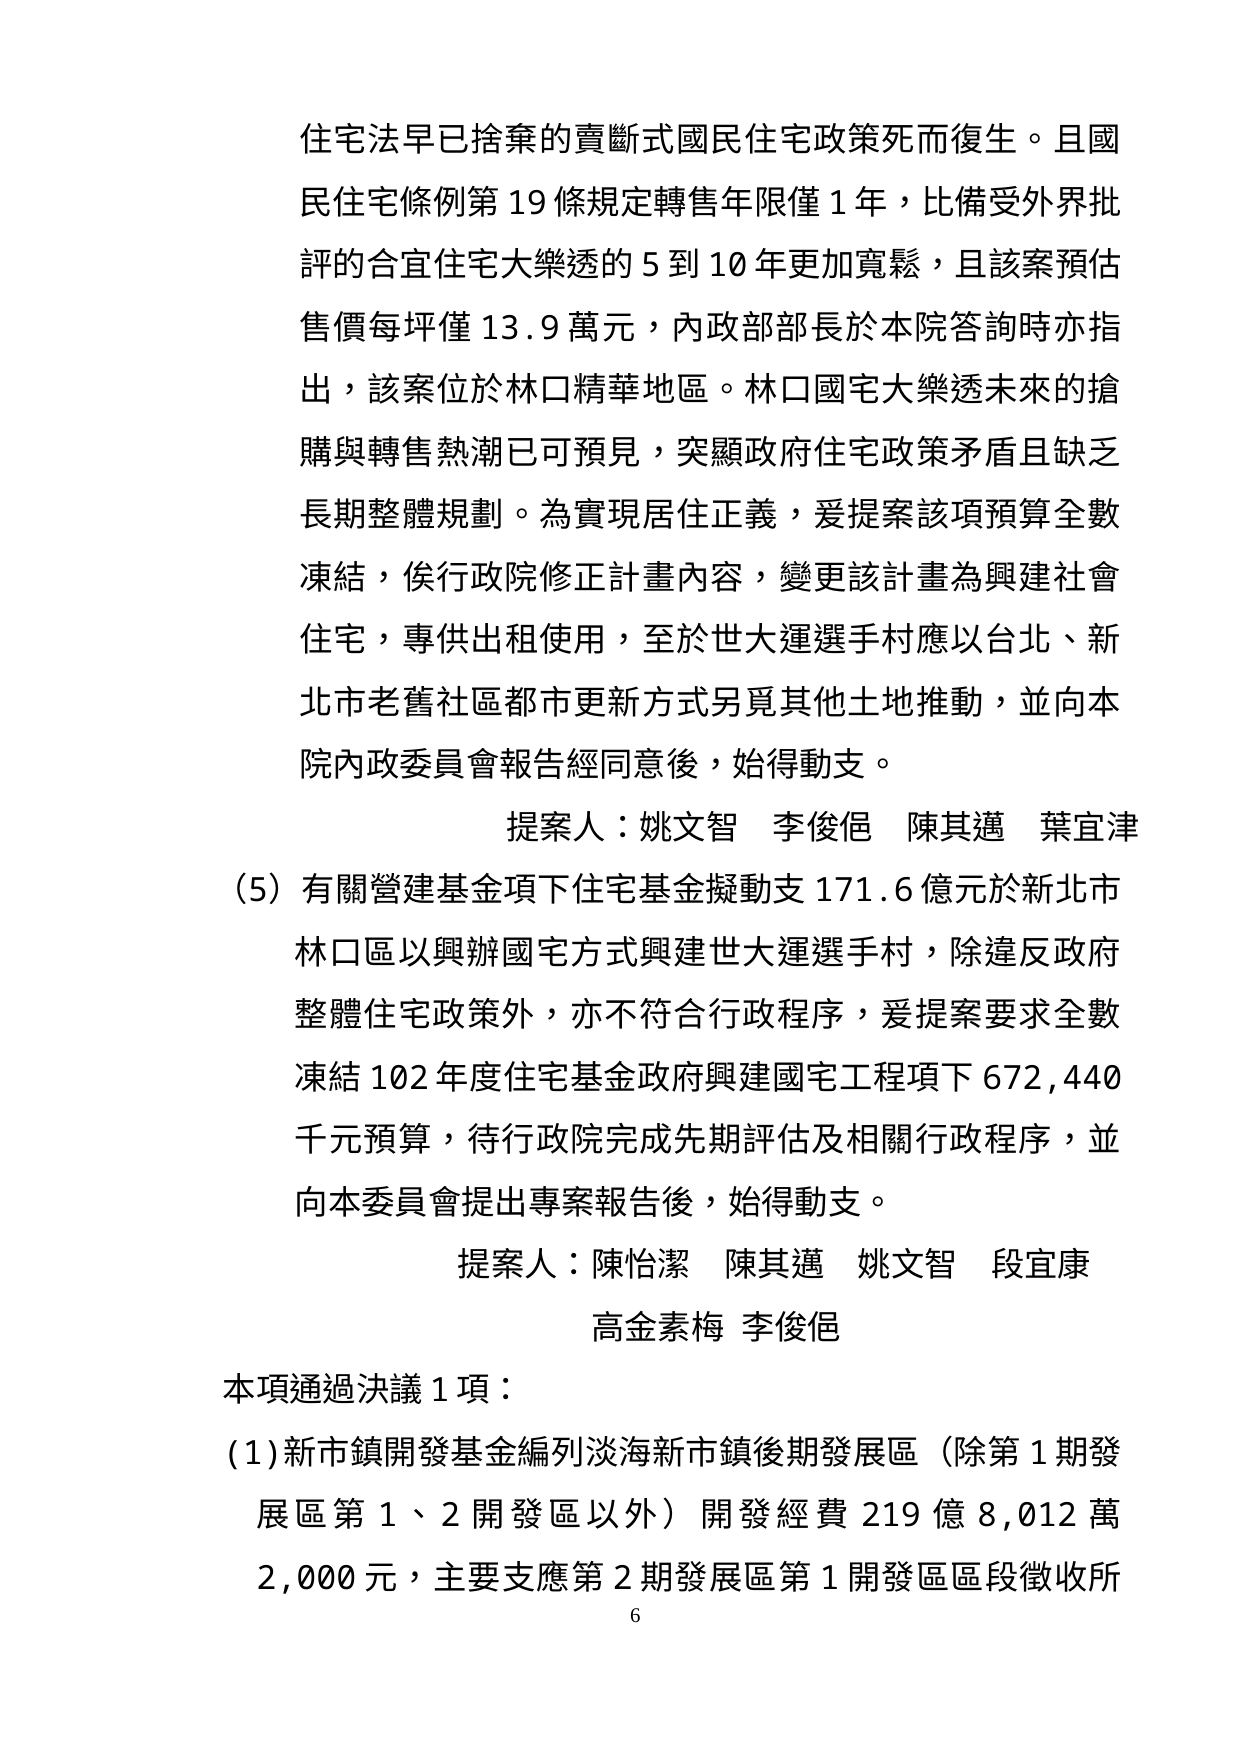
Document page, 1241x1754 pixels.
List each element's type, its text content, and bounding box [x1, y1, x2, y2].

text 高金素梅 李俊俋 [223, 1283, 1122, 1346]
text (1)新市鎮開發基金編列淡海新市鎮後期發展區（除第1期發展區第1、2開發區以外）開發經費219億8,012萬2,000元，主要支應第2期發展區第1開發區區段徵收所需地價補償費216億4,693萬元、公共工程費、資本化利息等3億2,588萬3,000元與行政作業費，以及第2期發展區第2開發區規劃設計等經費730萬9,000元。經查淡海新市鎮第1期自從81年計畫開發至今，已開發約446公頃(占原規劃25.4%)，惟該署取得之土地，尚約有30公頃土地未售出，目前人口約增加約1萬人，僅達預期引進人口目標3％，空屋率高達4成以上，根本未達到紓解都會區中心都市成長壓力之效益，其主因為該區交通及自來水等基本設施仍未完善，以致人口及產業引進皆欠理想。此外，修訂後之開發計畫迄101年10月22日止尚未經行政院核定，該署仍逕編列預算，難供本院預算之審酌，爰此，故予凍結二分之一，俟營建署向內政委員會提出報告後，再視情況准予動支。 [223, 1408, 1122, 1596]
text 提案人：姚文智 李俊俋 陳其邁 葉宜津 [223, 783, 1152, 846]
text 住宅法早已捨棄的賣斷式國民住宅政策死而復生。且國民住宅條例第19條規定轉售年限僅1年，比備受外界批評的合宜住宅大樂透的5到10年更加寬鬆，且該案預估售價每坪僅13.9萬元，內政部部長於本院答詢時亦指出，該案位於林口精華地區。林口國宅大樂透未來的搶購與轉售熱潮已可預見，突顯政府住宅政策矛盾且缺乏長期整體規劃。為實現居住正義，爰提案該項預算全數凍結，俟行政院修正計畫內容，變更該計畫為興建社會住宅，專供出租使用，至於世大運選手村應以台北、新北市老舊社區都市更新方式另覓其他土地推動，並向本院內政委員會報告經同意後，始得動支。 [222, 96, 1122, 783]
text （5）有關營建基金項下住宅基金擬動支171.6億元於新北市林口區以興辦國宅方式興建世大運選手村，除違反政府整體住宅政策外，亦不符合行政程序，爰提案要求全數凍結102年度住宅基金政府興建國宅工程項下672,440千元預算，待行政院完成先期評估及相關行政程序，並向本委員會提出專案報告後，始得動支。 [214, 846, 1122, 1221]
text 提案人：陳怡潔 陳其邁 姚文智 段宜康 [223, 1221, 1122, 1283]
text 本項通過決議1項： [223, 1346, 1122, 1408]
